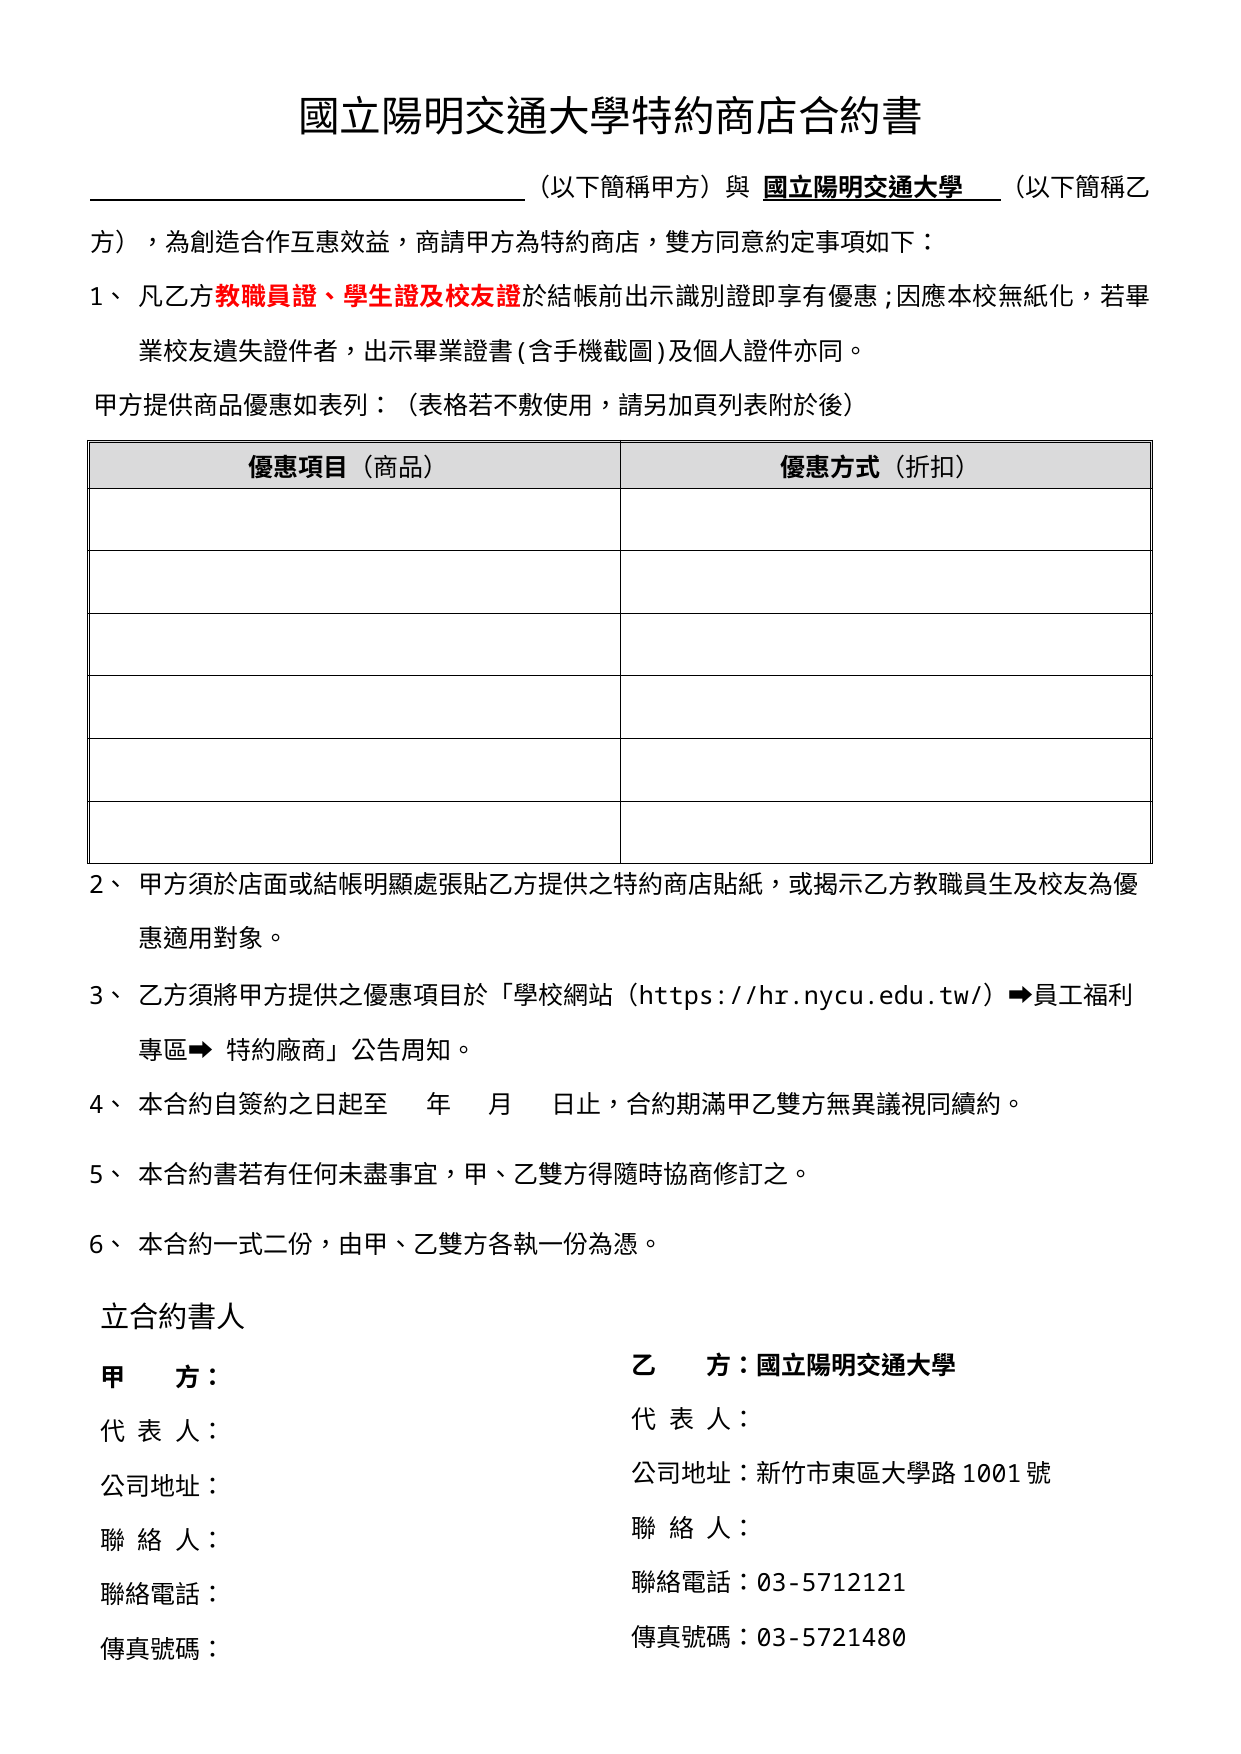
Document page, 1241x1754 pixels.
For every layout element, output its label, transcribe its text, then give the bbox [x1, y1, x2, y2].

list 本合約自簽約之日起至 年 月 日止，合約期滿甲乙雙方無異議視同續約。 [89, 1084, 1152, 1121]
table_cell [90, 551, 620, 613]
text （以下簡稱甲方）與 國立陽明交通大學 （以下簡稱乙方），為創造合作互惠效益，商請甲方為特約商店，雙方同意約定事項如下： [90, 168, 1152, 258]
table_cell [621, 739, 1150, 801]
table_cell [621, 802, 1150, 863]
text 國立陽明交通大學特約商店合約書 [90, 83, 1152, 143]
table_cell [90, 489, 620, 550]
table_cell [621, 614, 1150, 675]
table_header 優惠項目（商品） [90, 443, 620, 488]
table_cell [621, 489, 1150, 550]
list 凡乙方教職員證、學生證及校友證於結帳前出示識別證即享有優惠;因應本校無紙化，若畢業校友遺失證件者，出示畢業證書(含手機截圖)及個人證件亦同。 [89, 277, 1152, 367]
table_cell [90, 614, 620, 675]
table_header 優惠方式（折扣） [621, 443, 1150, 488]
list 乙方須將甲方提供之優惠項目於「學校網站（https://hr.nycu.edu.tw/）➡員工福利專區➡ 特約廠商」公告周知。 [89, 976, 1152, 1066]
table_cell [621, 551, 1150, 613]
list 甲方須於店面或結帳明顯處張貼乙方提供之特約商店貼紙，或揭示乙方教職員生及校友為優惠適用對象。 [89, 864, 1152, 955]
list 本合約一式二份，由甲、乙雙方各執一份為憑。 [89, 1224, 1152, 1261]
list 本合約書若有任何未盡事宜，甲、乙雙方得隨時協商修訂之。 [89, 1154, 1152, 1191]
table_cell [90, 676, 620, 738]
table_cell [90, 802, 620, 863]
table_cell [90, 739, 620, 801]
table_header 乙 方：國立陽明交通大學 代 表 人： 公司地址：新竹市東區大學路1001號 聯 絡 人： 聯絡電話：03-5712121 傳真號碼：03-5721480 [620, 1294, 1152, 1680]
table_cell [621, 676, 1150, 738]
text 甲方提供商品優惠如表列：（表格若不敷使用，請另加頁列表附於後） [93, 385, 1152, 422]
table_header 立合約書人 甲 方： 代 表 人： 公司地址： 聯 絡 人： 聯絡電話： 傳真號碼： [89, 1294, 620, 1680]
